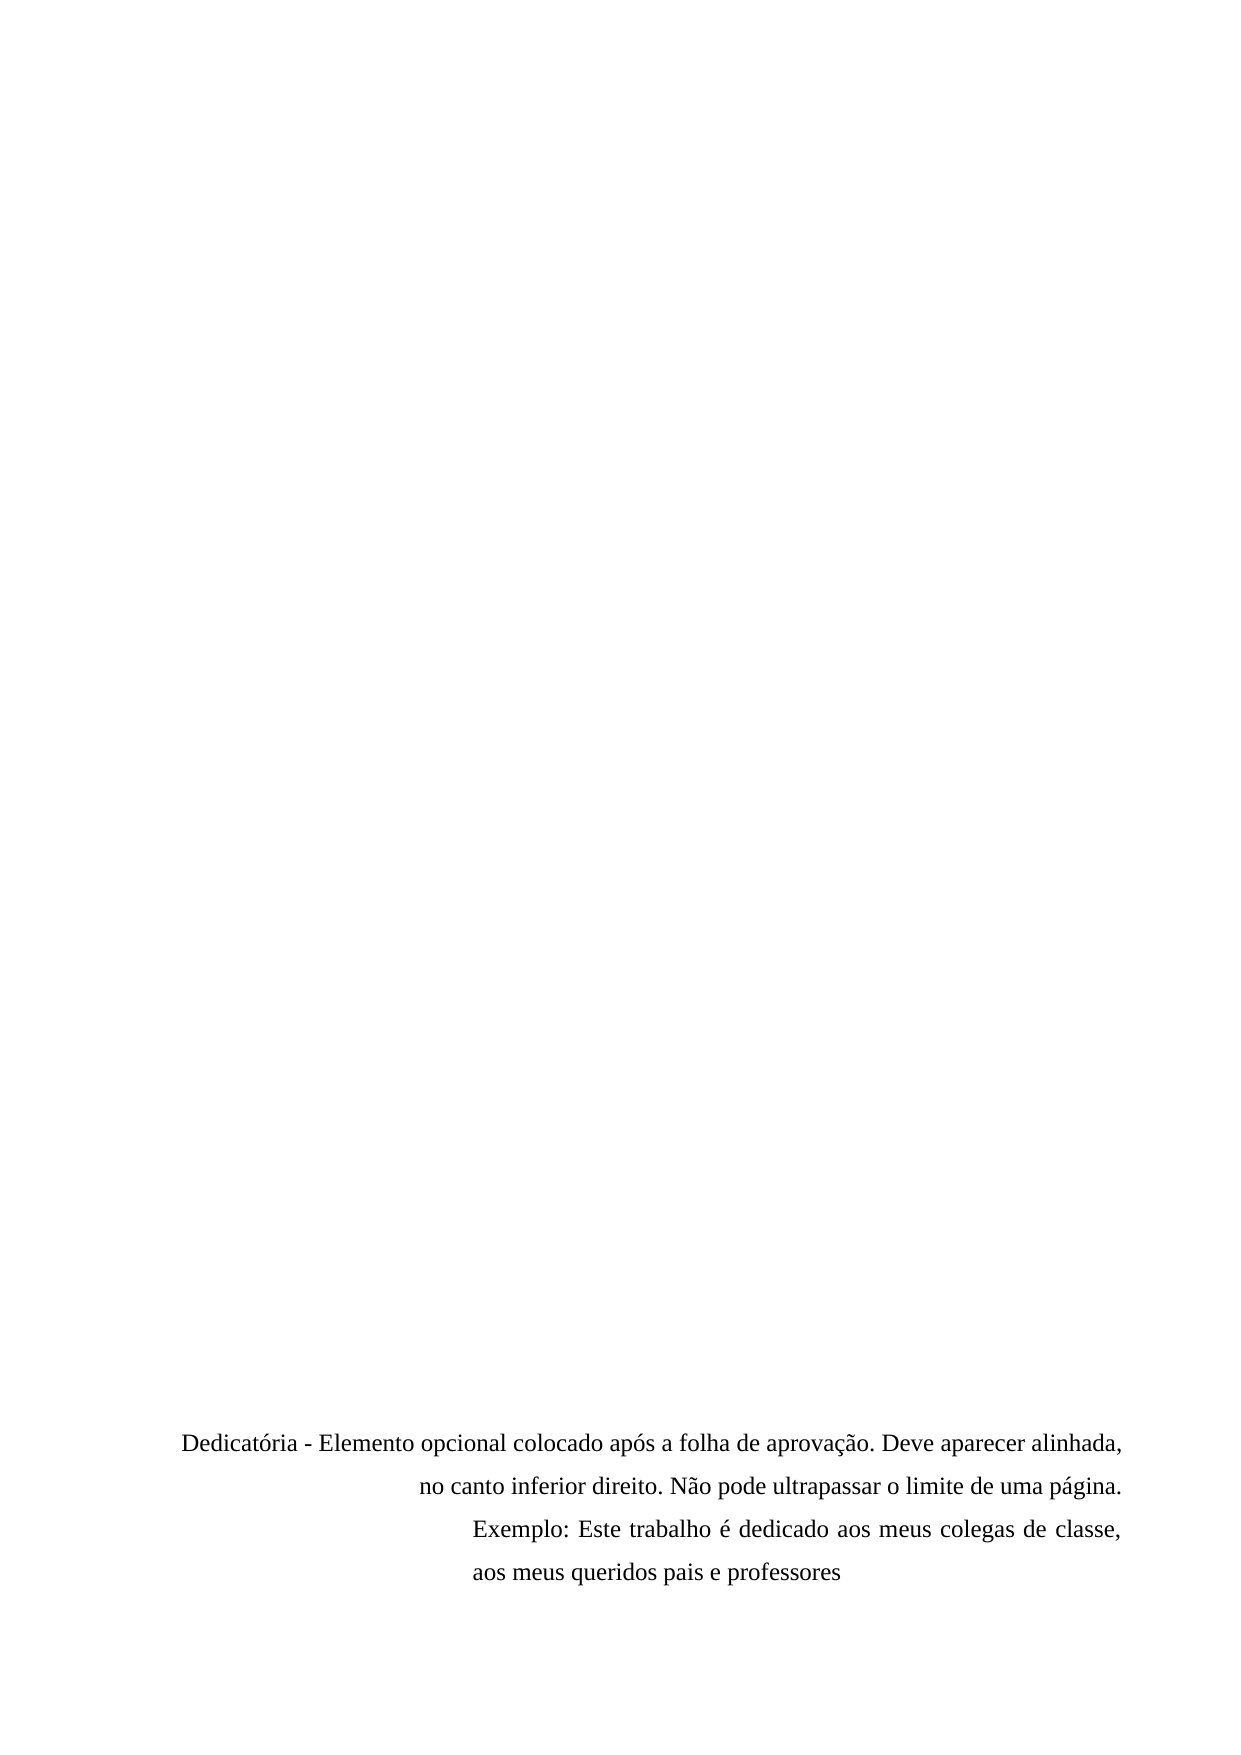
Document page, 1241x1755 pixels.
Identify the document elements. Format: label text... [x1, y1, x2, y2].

text Dedicatória - Elemento opcional colocado após a folha de aprovação. Deve aparecer alinhada, no canto inferior direito. Não pode ultrapassar o limite de uma página. [177, 1428, 1122, 1500]
text Exemplo: Este trabalho é dedicado aos meus colegas de classe, aos meus queridos pais e professores [472, 1514, 1122, 1586]
